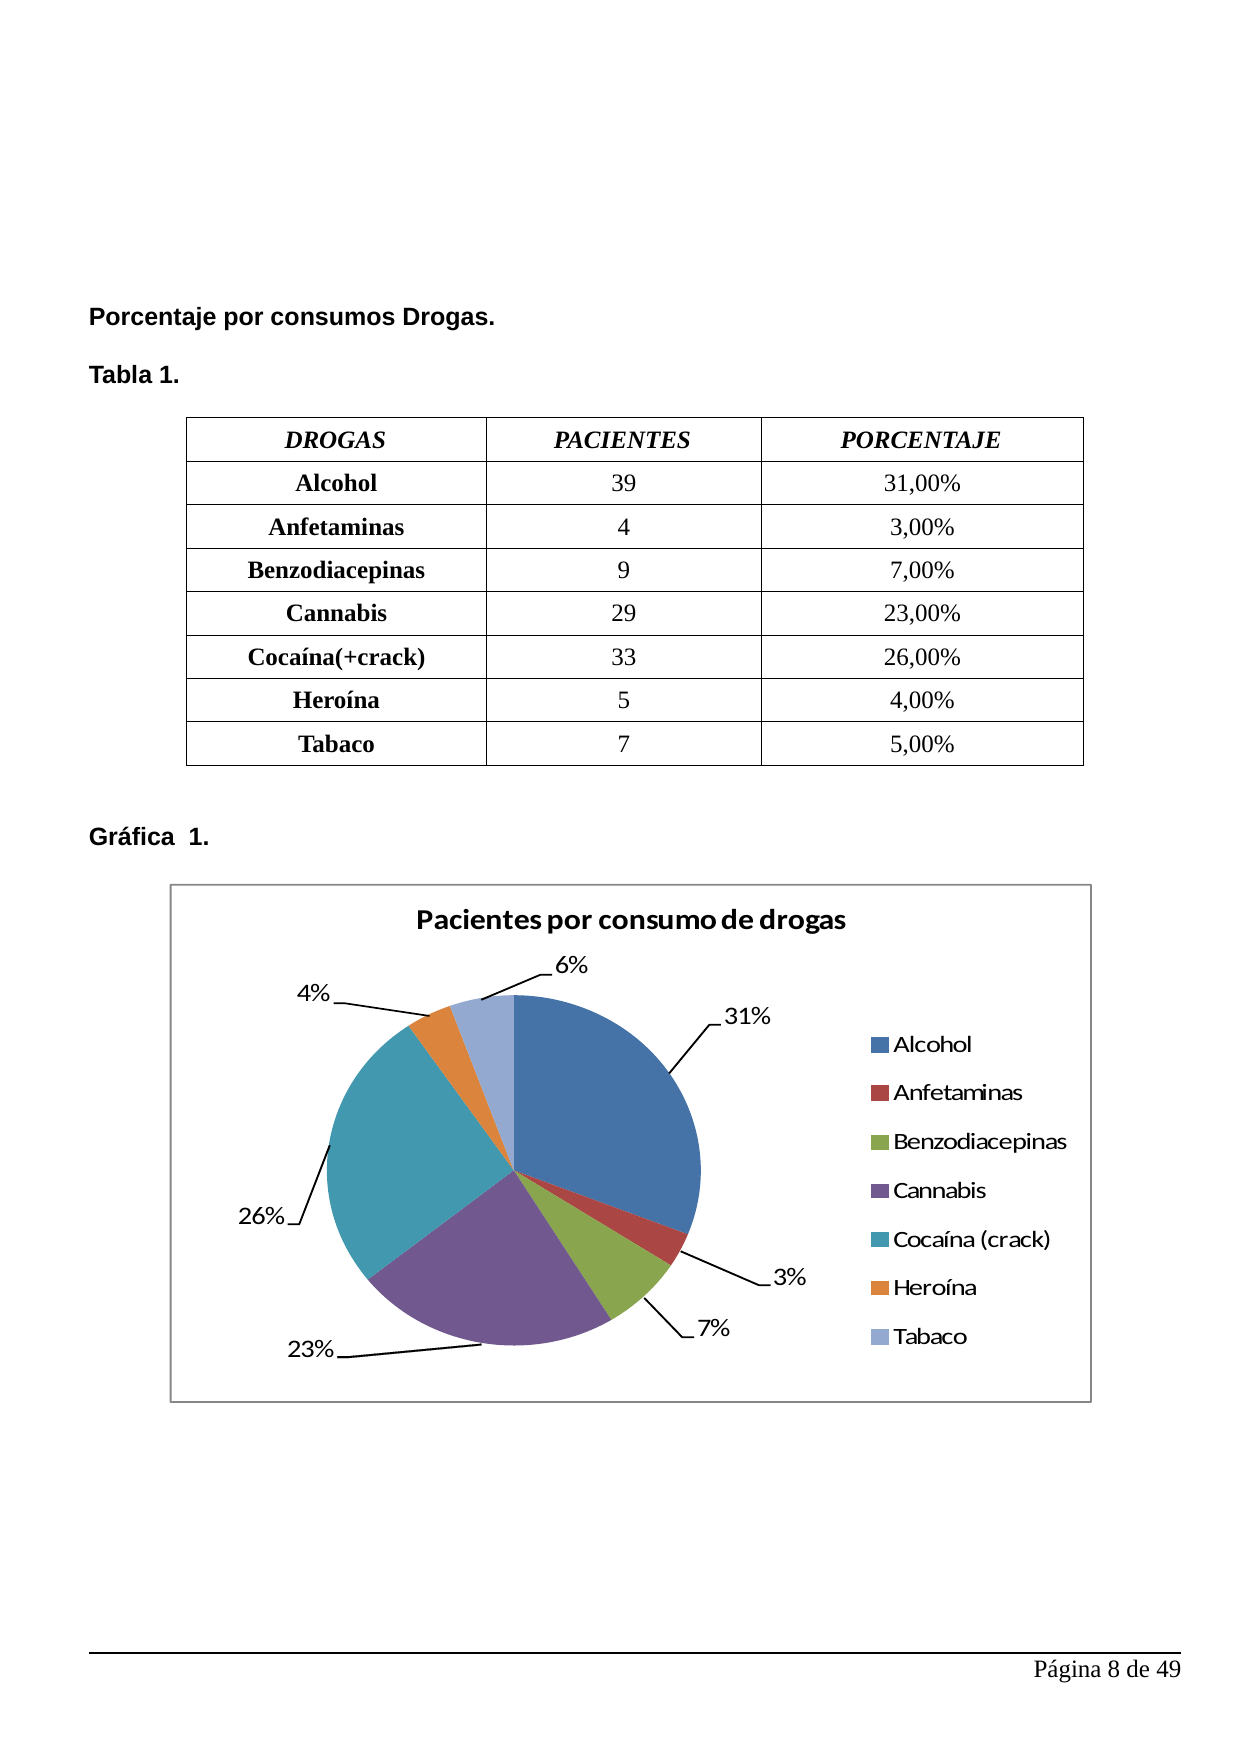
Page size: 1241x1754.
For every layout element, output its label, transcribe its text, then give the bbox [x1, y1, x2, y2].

table_cell 7,00% [762, 549, 1083, 591]
text Tabla 1. [88, 360, 1181, 388]
table_cell 33 [487, 636, 761, 678]
table_cell Tabaco [187, 722, 486, 765]
table_header Drogas [187, 418, 486, 461]
text Gráfica 1. [88, 822, 1181, 851]
table_header PORCENTAJE [762, 418, 1083, 461]
table_cell Cannabis [187, 592, 486, 634]
table_cell 23,00% [762, 592, 1083, 634]
table_cell 3,00% [762, 505, 1083, 548]
table_cell Cocaína(+crack) [187, 636, 486, 678]
table_cell Anfetaminas [187, 505, 486, 548]
table_cell 4 [487, 505, 761, 548]
table_cell 5 [487, 679, 761, 721]
table_cell 5,00% [762, 722, 1083, 765]
table_cell 4,00% [762, 679, 1083, 721]
table_cell 29 [487, 592, 761, 634]
table_cell Heroína [187, 679, 486, 721]
table_cell 39 [487, 462, 761, 504]
table_cell Alcohol [187, 462, 486, 504]
table_cell 7 [487, 722, 761, 765]
table_cell 31,00% [762, 462, 1083, 504]
table_cell Benzodiacepinas [187, 549, 486, 591]
table_cell 26,00% [762, 636, 1083, 678]
text Porcentaje por consumos Drogas. [88, 302, 1181, 331]
table_header pacientes [487, 418, 761, 461]
table_cell 9 [487, 549, 761, 591]
